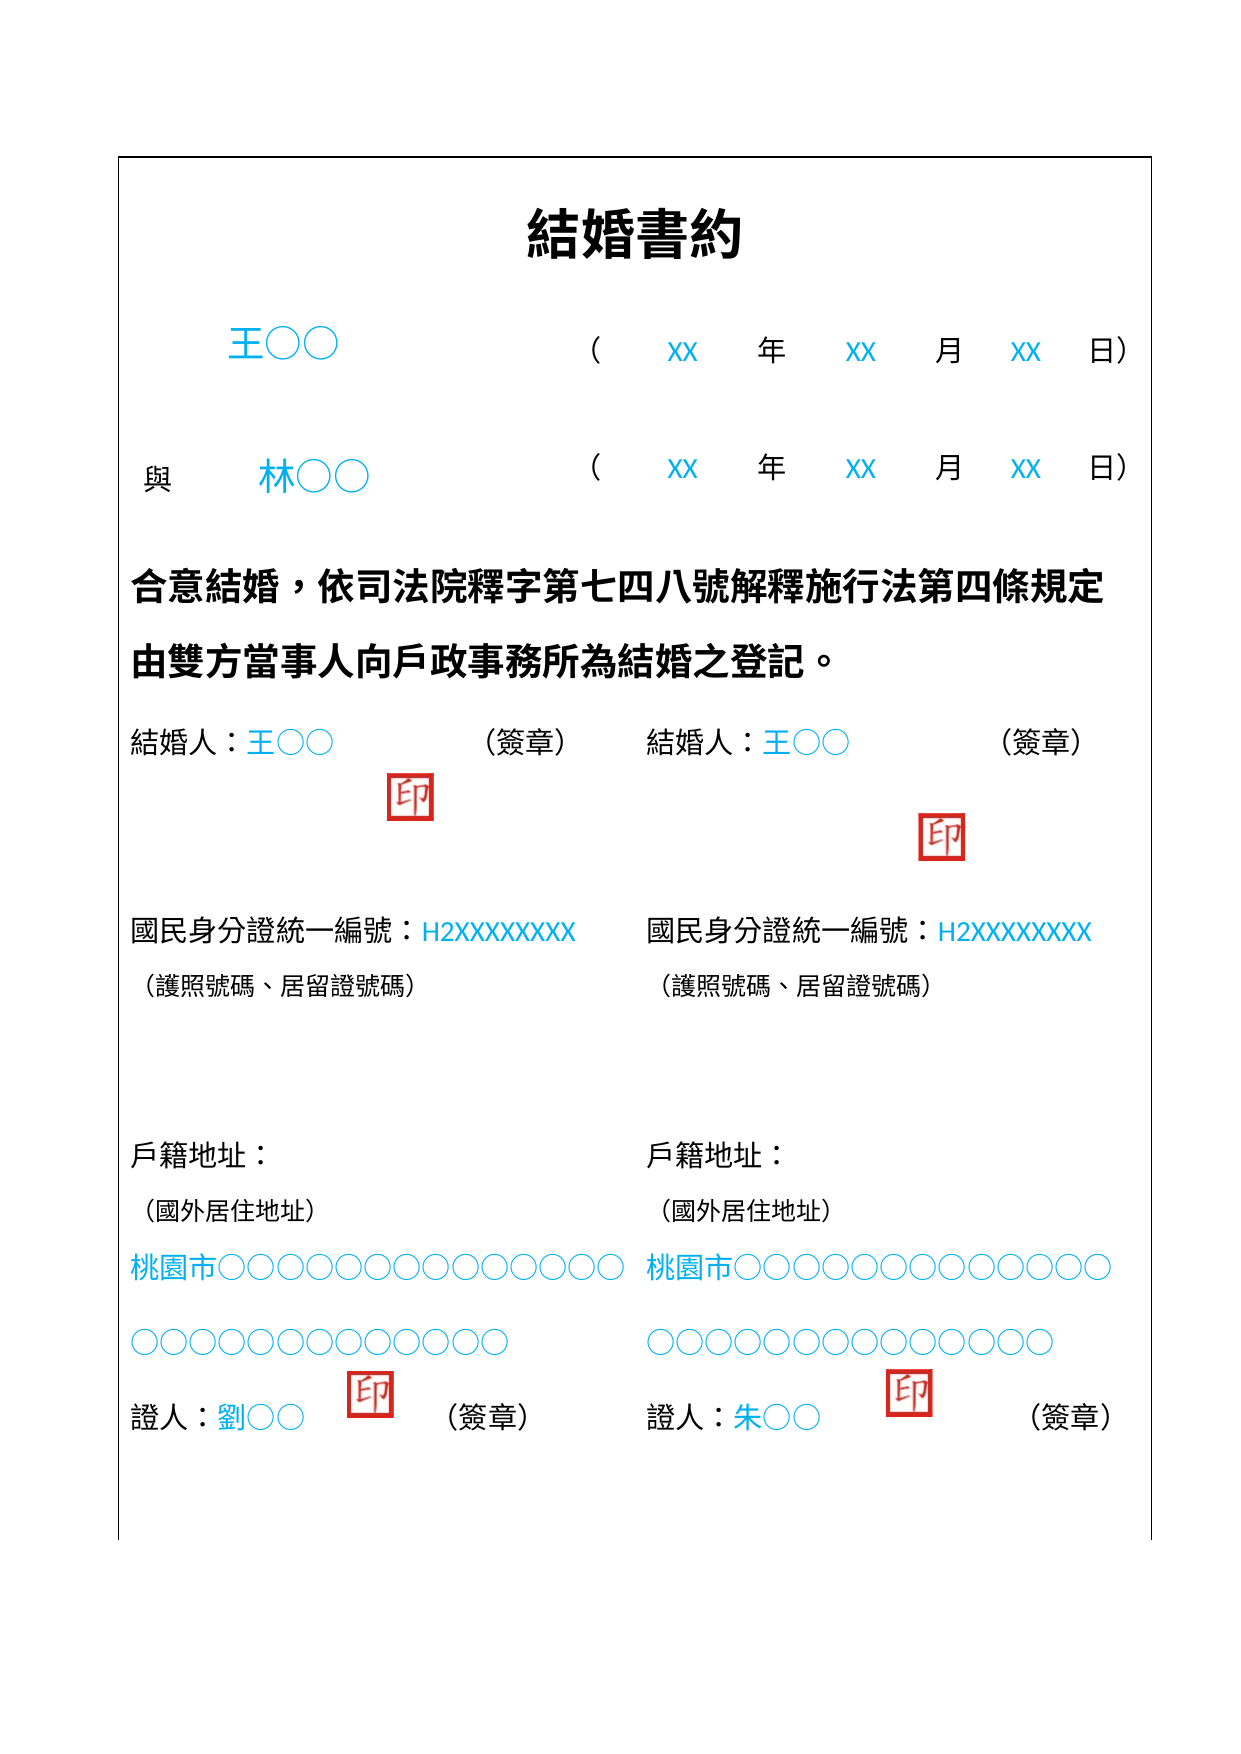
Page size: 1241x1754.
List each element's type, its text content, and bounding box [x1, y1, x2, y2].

picture [299, 1407, 304, 1419]
picture [561, 1257, 566, 1269]
picture [299, 1257, 304, 1269]
picture [960, 1257, 965, 1269]
picture [785, 1332, 790, 1344]
picture [444, 1257, 449, 1269]
picture [444, 1332, 449, 1344]
picture [815, 1257, 820, 1269]
table_header 結婚書約 [119, 158, 1151, 304]
picture [299, 1332, 304, 1344]
picture [211, 1332, 216, 1344]
picture [328, 1257, 333, 1269]
picture [931, 1257, 936, 1269]
picture [415, 1257, 420, 1269]
picture [269, 1332, 274, 1344]
picture [386, 1257, 391, 1269]
picture [347, 1371, 394, 1418]
picture [844, 1332, 849, 1344]
table_cell 證人：劉○○ （簽章） [119, 1379, 635, 1540]
picture [902, 1332, 907, 1344]
picture [153, 1332, 158, 1344]
picture [503, 1257, 508, 1269]
picture [727, 1332, 732, 1344]
table_cell （ XX 年 XX 月 XX 日） （ XX 年 XX 月 XX 日） [561, 304, 1151, 540]
picture [1048, 1257, 1053, 1269]
picture [990, 1257, 995, 1269]
picture [815, 732, 820, 744]
picture [240, 1332, 245, 1344]
picture [415, 1332, 420, 1344]
table_cell 證人：朱○○ （簽章） [635, 1379, 1151, 1540]
picture [357, 1332, 362, 1344]
picture [328, 732, 333, 744]
picture [386, 1332, 391, 1344]
picture [756, 1257, 761, 1269]
picture [873, 1257, 878, 1269]
picture [387, 773, 434, 821]
picture [357, 1257, 362, 1269]
picture [1106, 1257, 1111, 1269]
picture [756, 1332, 761, 1344]
picture [885, 1369, 933, 1417]
picture [918, 813, 966, 861]
picture [785, 1257, 790, 1269]
picture [873, 1332, 878, 1344]
table_cell 王○○ 與 林○○ [119, 304, 561, 540]
picture [269, 1407, 274, 1419]
picture [844, 1257, 849, 1269]
picture [474, 1332, 479, 1344]
picture [590, 1257, 595, 1269]
picture [1077, 1257, 1082, 1269]
picture [1019, 1257, 1024, 1269]
picture [269, 1257, 274, 1269]
picture [503, 1332, 508, 1344]
picture [474, 1257, 479, 1269]
table_cell 合意結婚，依司法院釋字第七四八號解釋施行法第四條規定由雙方當事人向戶政事務所為結婚之登記。 [119, 540, 1151, 703]
picture [815, 1407, 820, 1419]
picture [785, 1407, 790, 1419]
picture [1048, 1332, 1053, 1344]
picture [815, 1332, 820, 1344]
picture [698, 1332, 703, 1344]
picture [619, 1257, 624, 1269]
picture [931, 1332, 936, 1344]
picture [299, 732, 304, 744]
table_cell 結婚人：王○○ （簽章） 國民身分證統一編號：H2XXXXXXXX （護照號碼、居留證號碼） 戶籍地址： （國外居住地址） 桃園市○○○○○○○○○○○○○○○○○○○○○○○○○○○ [635, 704, 1151, 1378]
picture [990, 1332, 995, 1344]
picture [960, 1332, 965, 1344]
picture [844, 732, 849, 744]
picture [182, 1332, 187, 1344]
picture [669, 1332, 674, 1344]
table_cell 結婚人：王○○ （簽章） 國民身分證統一編號：H2XXXXXXXX （護照號碼、居留證號碼） 戶籍地址： （國外居住地址） 桃園市○○○○○○○○○○○○○○○○○○○○○○○○○○○ [119, 704, 635, 1378]
picture [328, 1332, 333, 1344]
picture [902, 1257, 907, 1269]
picture [1019, 1332, 1024, 1344]
picture [240, 1257, 245, 1269]
picture [532, 1257, 537, 1269]
